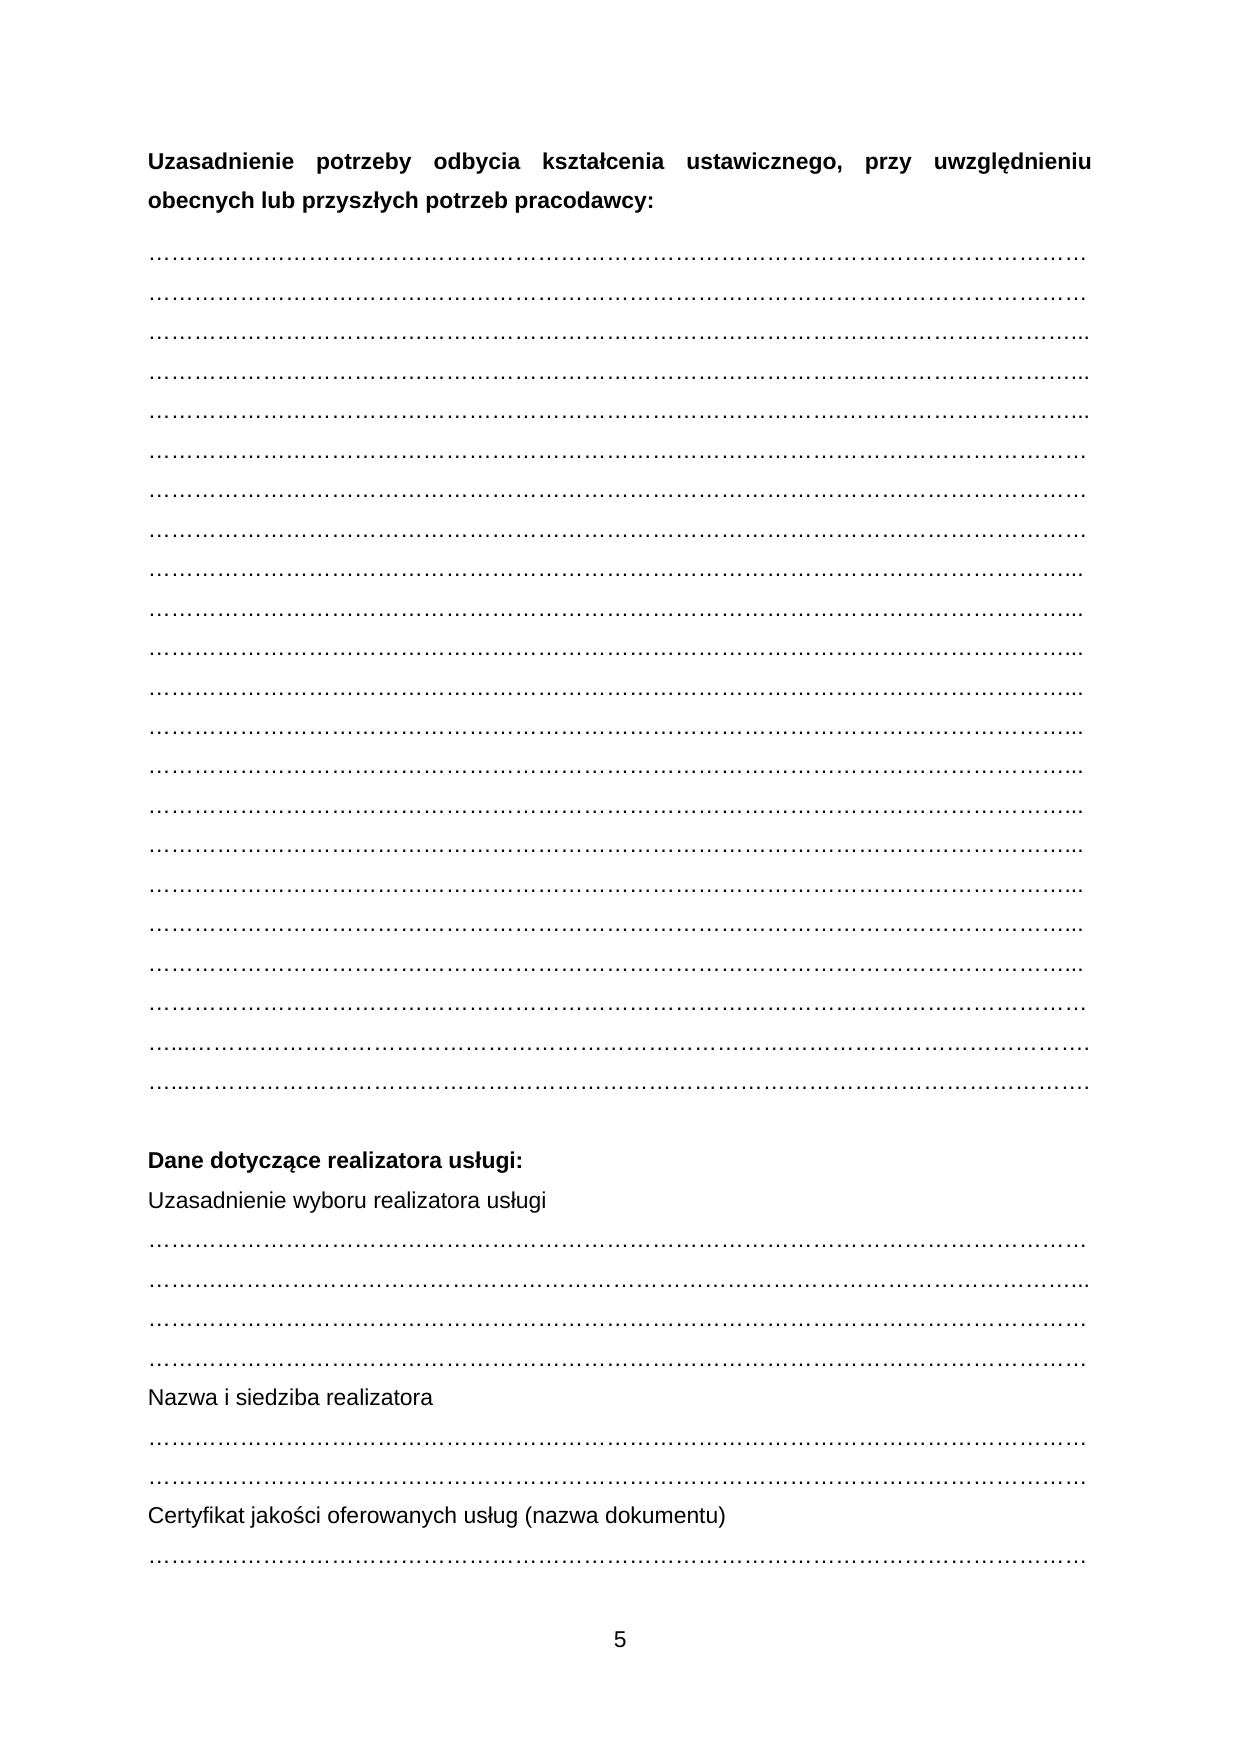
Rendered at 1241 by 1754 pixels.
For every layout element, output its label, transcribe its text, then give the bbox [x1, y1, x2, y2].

text …………………………………………………………………………………………………………… [148, 437, 1092, 463]
text …………………………………………………………………………………………………………… [148, 239, 1092, 266]
text …………………………………………………………………………………………………………… [148, 516, 1092, 542]
text ………………………………………………………………………………….………………………... [148, 358, 1092, 384]
text …...………………………………………………………………………………………………………. [148, 1068, 1092, 1094]
text …………………………………………………………………………………………………………… [148, 279, 1092, 305]
text …………………………………………………………………………………………………………...…………………………………………………………………………………………………………...…………………………………………………………………………………………………………...…………………………………………………………………………………………………………...…………………………………………………………………………………………………………...…………………………………………………………………………………………………………...…………………………………………………………………………………………………………...…………………………………………………………………………………………………………...………………………………………………………………………………………………………………...………………………………………………………………………………………………………. [148, 673, 1092, 1055]
text Uzasadnienie potrzeby odbycia kształcenia ustawicznego, przy uwzględnieniu obecnych lub przyszłych potrzeb pracodawcy: [148, 148, 1092, 213]
text Certyfikat jakości oferowanych usług (nazwa dokumentu) …………………………………………………………………………………………………………… [148, 1502, 1092, 1568]
text Dane dotyczące realizatora usługi: [148, 1147, 1092, 1173]
text …………………………………………………………………………………………………………… [148, 1344, 1092, 1371]
text …………………………………………………………………………………………………………… [148, 476, 1092, 502]
text ……………………………………………………………………………….…………………………... [148, 397, 1092, 423]
text …………………………………………………………………………………………………………... [148, 555, 1092, 581]
text Uzasadnienie wyboru realizatora usługi …………………………………………………………………………………………………………………….…………………………………………………………………………………………………...…………………………………………………………………………………………………………… [148, 1187, 1092, 1331]
text …………………………………………………………………………………………………………... [148, 594, 1092, 621]
text ………………………………………………………………………………….………………………... [148, 318, 1092, 344]
text …………………………………………………………………………………………………………... [148, 634, 1092, 660]
text Nazwa i siedziba realizatora …………………………………………………………………………………………………………… [148, 1384, 1092, 1450]
text …………………………………………………………………………………………………………… [148, 1463, 1092, 1489]
